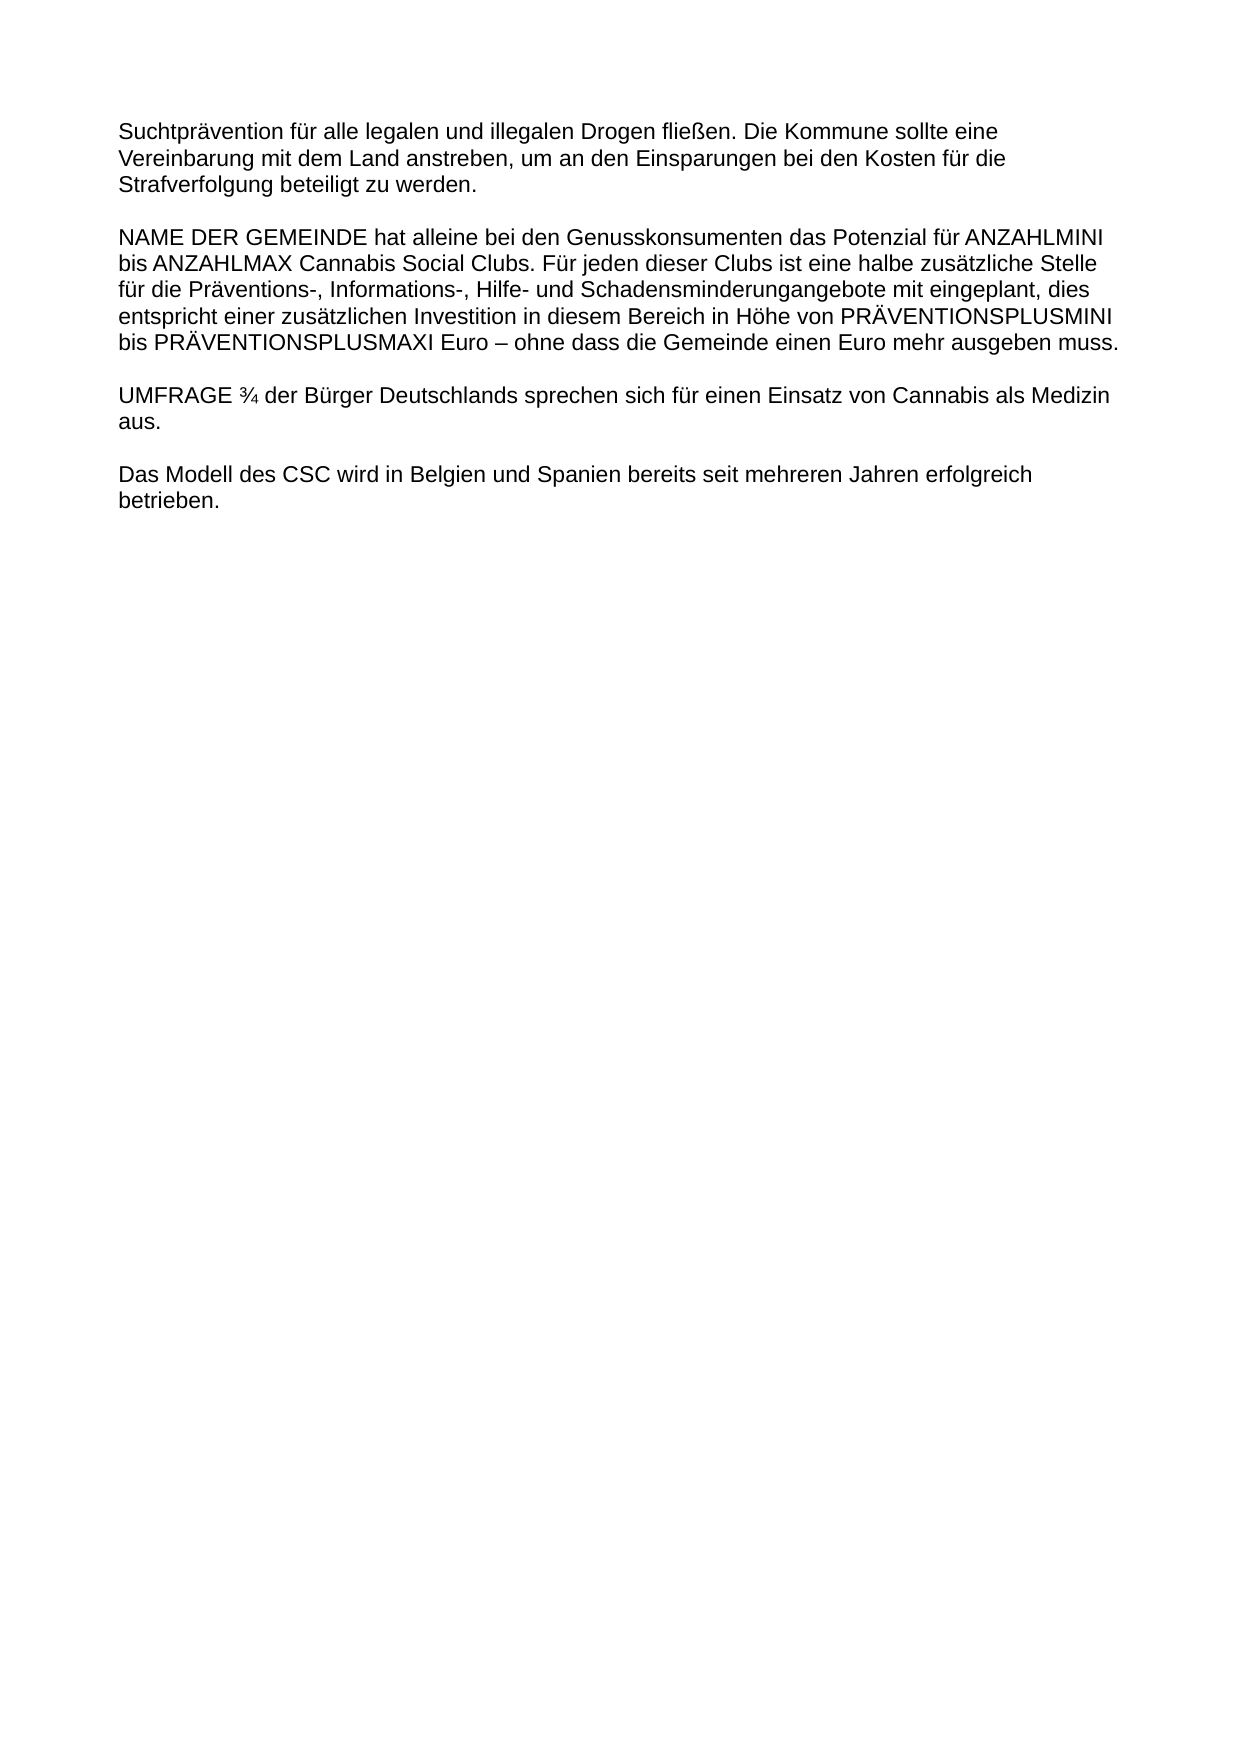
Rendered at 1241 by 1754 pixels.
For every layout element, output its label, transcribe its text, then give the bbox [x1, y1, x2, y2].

text Suchtprävention für alle legalen und illegalen Drogen fließen. Die Kommune sollte eine Vereinbarung mit dem Land anstreben, um an den Einsparungen bei den Kosten für die Strafverfolgung beteiligt zu werden. [118, 118, 1122, 197]
text NAME DER GEMEINDE hat alleine bei den Genusskonsumenten das Potenzial für ANZAHLMINI bis ANZAHLMAX Cannabis Social Clubs. Für jeden dieser Clubs ist eine halbe zusätzliche Stelle für die Präventions-, Informations-, Hilfe- und Schadensminderungangebote mit eingeplant, dies entspricht einer zusätzlichen Investition in diesem Bereich in Höhe von PRÄVENTIONSPLUSMINI bis PRÄVENTIONSPLUSMAXI Euro – ohne dass die Gemeinde einen Euro mehr ausgeben muss. [118, 223, 1122, 355]
text UMFRAGE ¾ der Bürger Deutschlands sprechen sich für einen Einsatz von Cannabis als Medizin aus. [118, 382, 1122, 434]
text Das Modell des CSC wird in Belgien und Spanien bereits seit mehreren Jahren erfolgreich betrieben. [118, 461, 1122, 513]
